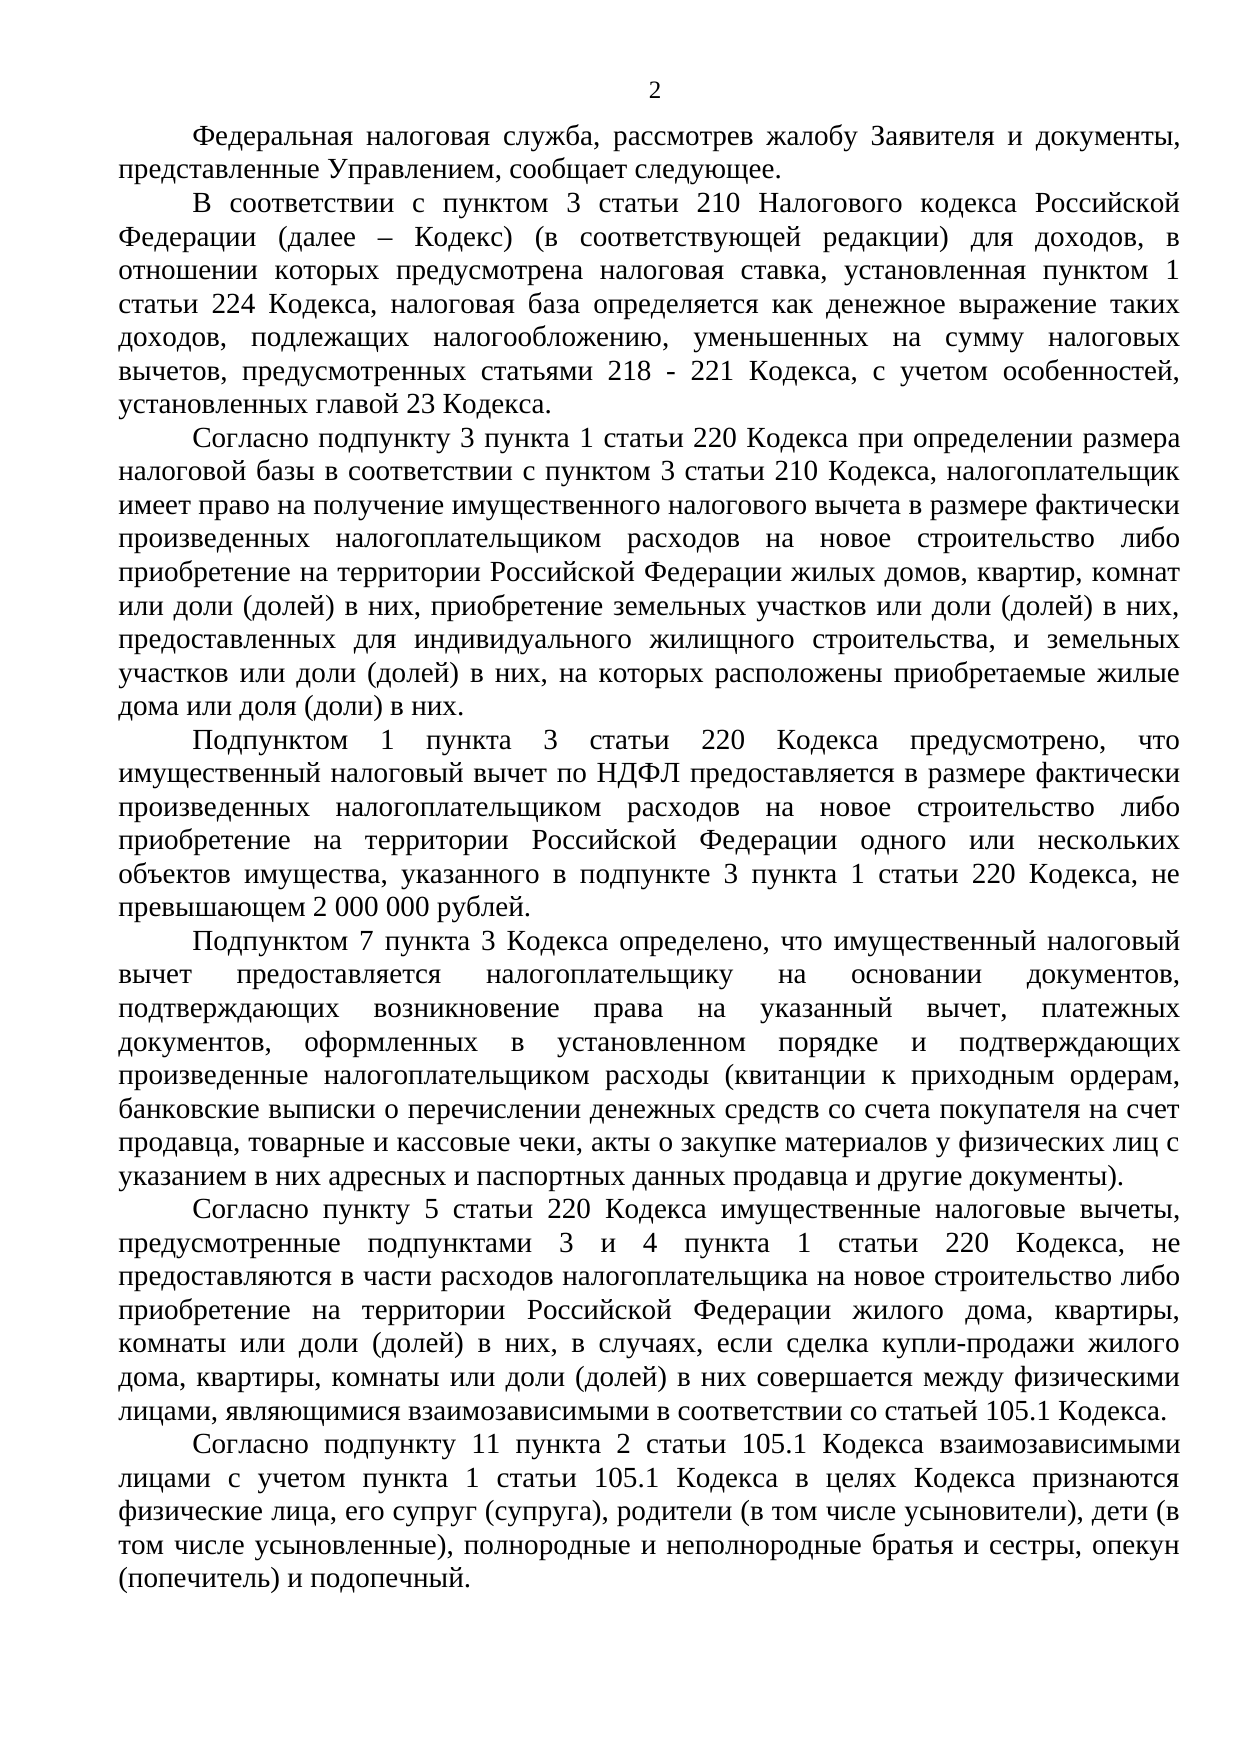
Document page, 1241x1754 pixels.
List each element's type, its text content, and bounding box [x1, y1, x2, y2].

text Согласно пункту 5 статьи 220 Кодекса имущественные налоговые вычеты, предусмотренные подпунктами 3 и 4 пункта 1 статьи 220 Кодекса, не предоставляются в части расходов налогоплательщика на новое строительство либо приобретение на территории Российской Федерации жилого дома, квартиры, комнаты или доли (долей) в них, в случаях, если сделка купли-продажи жилого дома, квартиры, комнаты или доли (долей) в них совершается между физическими лицами, являющимися взаимозависимыми в соответствии со статьей 105.1 Кодекса. [118, 1191, 1181, 1426]
text Федеральная налоговая служба, рассмотрев жалобу Заявителя и документы, представленные Управлением, сообщает следующее. [118, 118, 1181, 185]
text Согласно подпункту 3 пункта 1 статьи 220 Кодекса при определении размера налоговой базы в соответствии с пунктом 3 статьи 210 Кодекса, налогоплательщик имеет право на получение имущественного налогового вычета в размере фактически произведенных налогоплательщиком расходов на новое строительство либо приобретение на территории Российской Федерации жилых домов, квартир, комнат или доли (долей) в них, приобретение земельных участков или доли (долей) в них, предоставленных для индивидуального жилищного строительства, и земельных участков или доли (долей) в них, на которых расположены приобретаемые жилые дома или доля (доли) в них. [118, 420, 1181, 722]
text Подпунктом 7 пункта 3 Кодекса определено, что имущественный налоговый вычет предоставляется налогоплательщику на основании документов, подтверждающих возникновение права на указанный вычет, платежных документов, оформленных в установленном порядке и подтверждающих произведенные налогоплательщиком расходы (квитанции к приходным ордерам, банковские выписки о перечислении денежных средств со счета покупателя на счет продавца, товарные и кассовые чеки, акты о закупке материалов у физических лиц с указанием в них адресных и паспортных данных продавца и другие документы). [118, 923, 1181, 1191]
text Согласно подпункту 11 пункта 2 статьи 105.1 Кодекса взаимозависимыми лицами с учетом пункта 1 статьи 105.1 Кодекса в целях Кодекса признаются физические лица, его супруг (супруга), родители (в том числе усыновители), дети (в том числе усыновленные), полнородные и неполнородные братья и сестры, опекун (попечитель) и подопечный. [118, 1426, 1181, 1594]
text Подпунктом 1 пункта 3 статьи 220 Кодекса предусмотрено, что имущественный налоговый вычет по НДФЛ предоставляется в размере фактически произведенных налогоплательщиком расходов на новое строительство либо приобретение на территории Российской Федерации одного или нескольких объектов имущества, указанного в подпункте 3 пункта 1 статьи 220 Кодекса, не превышающем 2 000 000 рублей. [118, 722, 1181, 923]
text В соответствии с пунктом 3 статьи 210 Налогового кодекса Российской Федерации (далее – Кодекс) (в соответствующей редакции) для доходов, в отношении которых предусмотрена налоговая ставка, установленная пунктом 1 статьи 224 Кодекса, налоговая база определяется как денежное выражение таких доходов, подлежащих налогообложению, уменьшенных на сумму налоговых вычетов, предусмотренных статьями 218 - 221 Кодекса, с учетом особенностей, установленных главой 23 Кодекса. [118, 185, 1181, 420]
